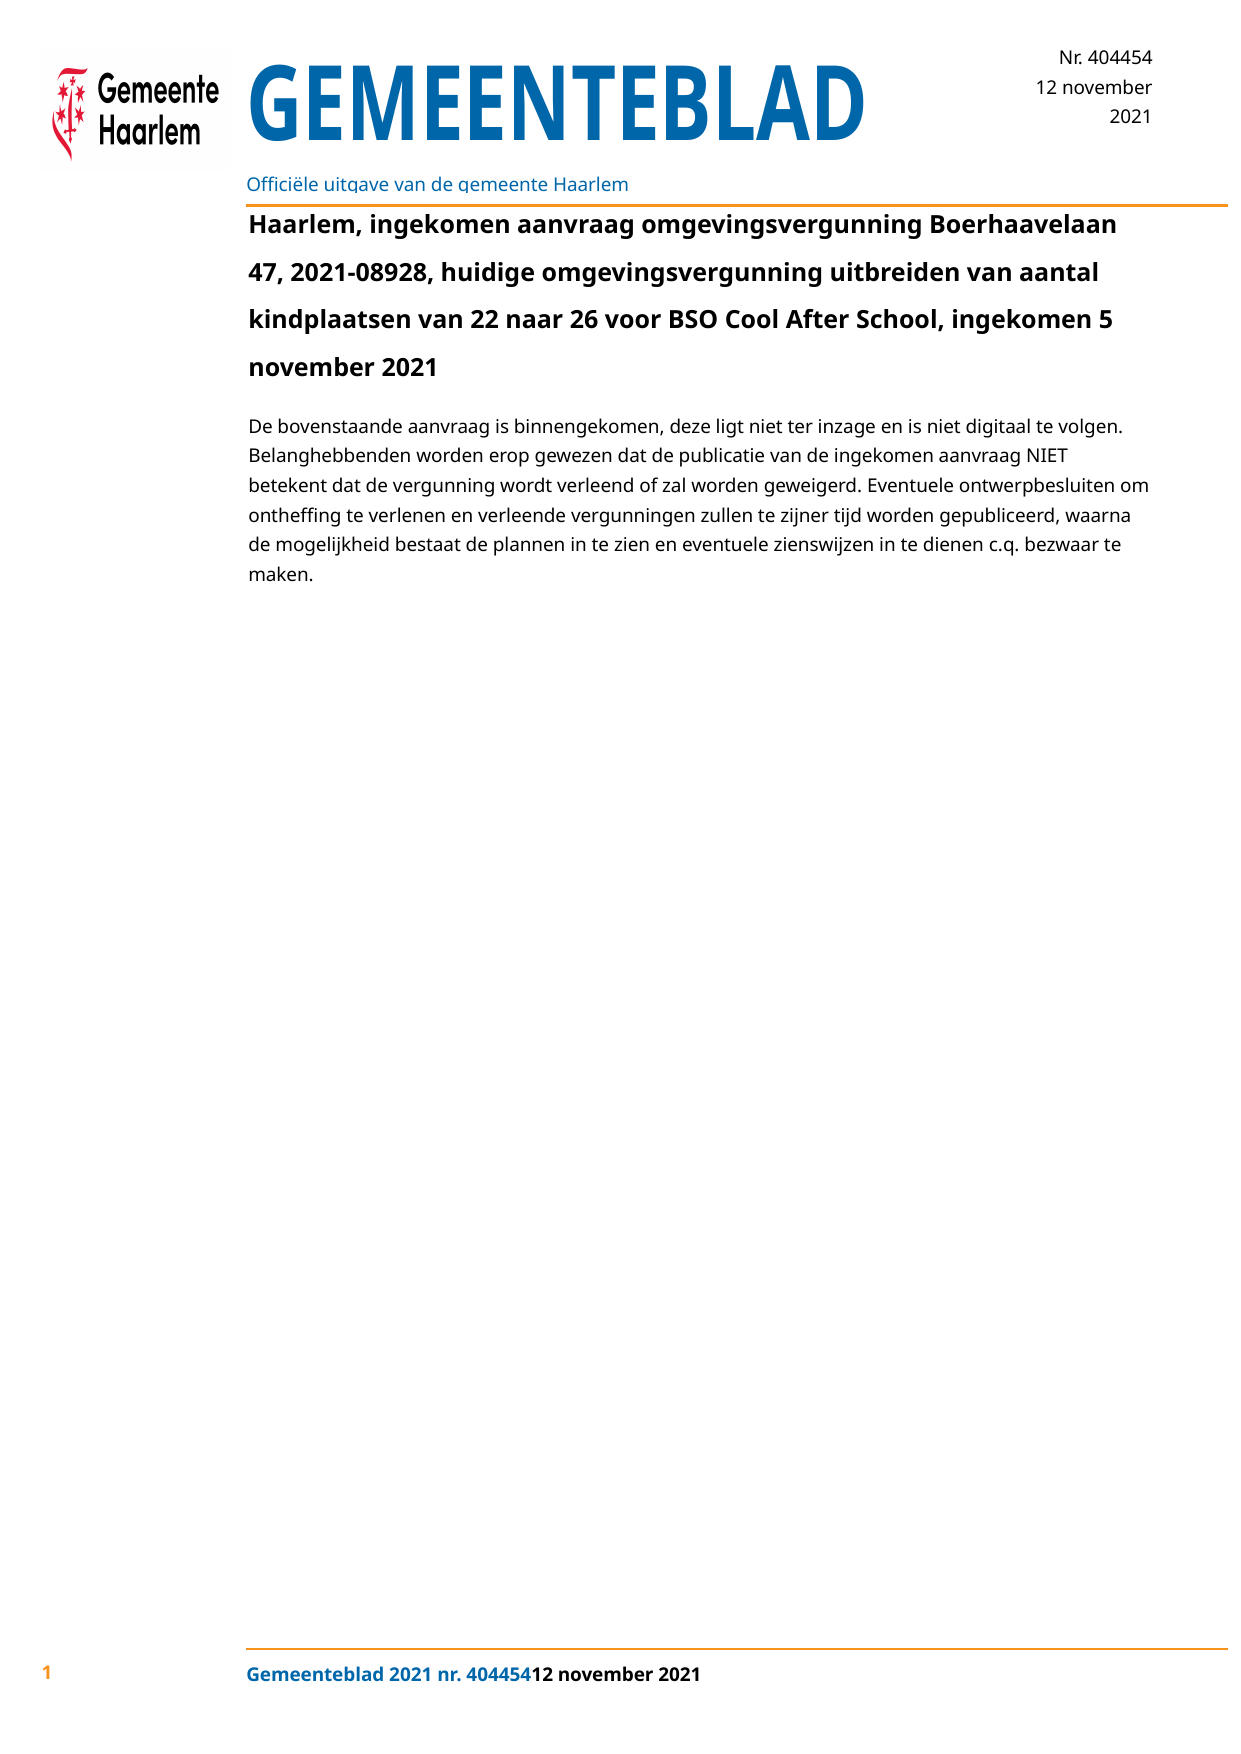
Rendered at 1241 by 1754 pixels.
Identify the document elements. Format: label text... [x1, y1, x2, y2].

text Haarlem, ingekomen aanvraag omgevingsvergunning Boerhaavelaan 47, 2021-08928, huidige omgevingsvergunning uitbreiden van aantal kindplaatsen van 22 naar 26 voor BSO Cool After School, ingekomen 5 november 2021 [248, 207, 1152, 384]
picture [41, 47, 231, 172]
text De bovenstaande aanvraag is binnengekomen, deze ligt niet ter inzage en is niet digitaal te volgen. Belanghebbenden worden erop gewezen dat de publicatie van de ingekomen aanvraag NIET betekent dat de vergunning wordt verleend of zal worden geweigerd. Eventuele ontwerpbesluiten om ontheffing te verlenen en verleende vergunningen zullen te zijner tijd worden gepubliceerd, waarna de mogelijkheid bestaat de plannen in te zien en eventuele zienswijzen in te dienen c.q. bezwaar te maken. [248, 413, 1152, 587]
